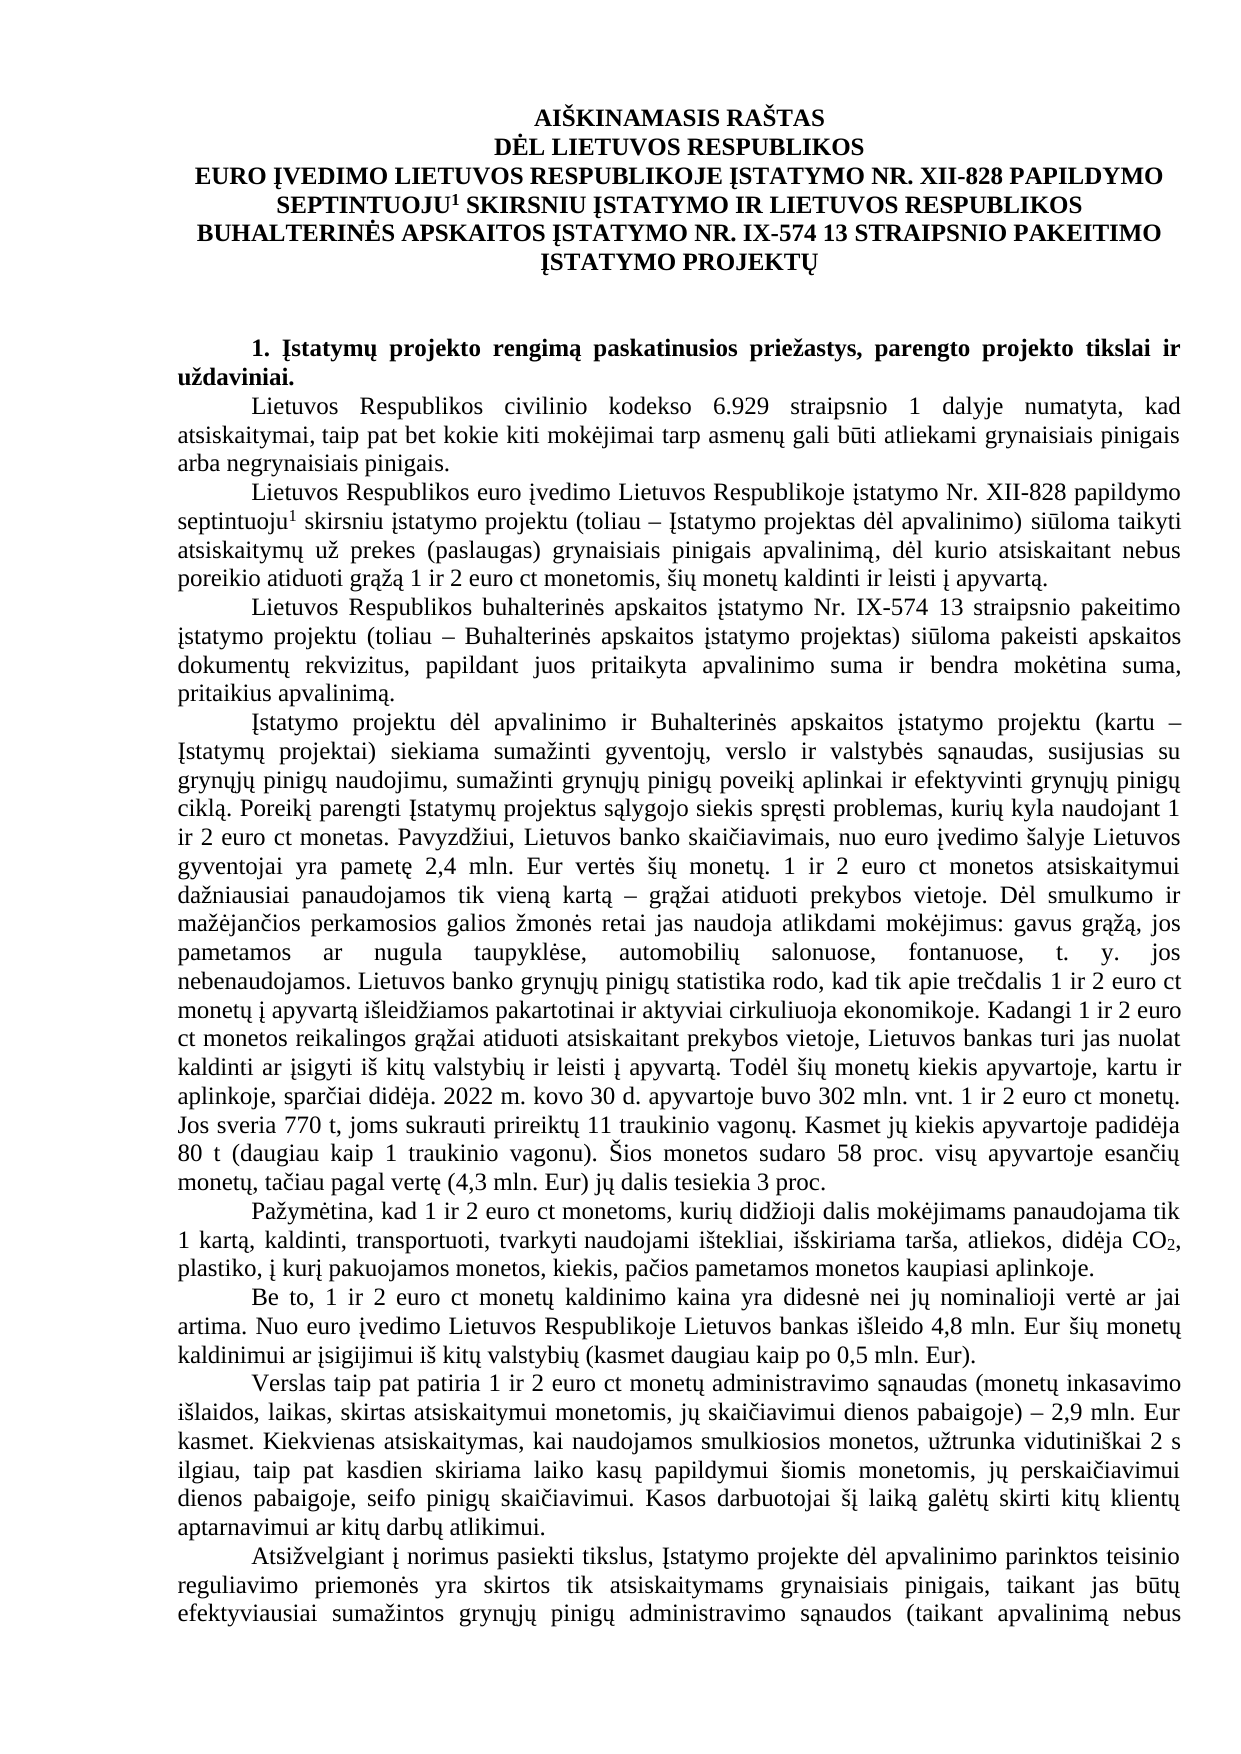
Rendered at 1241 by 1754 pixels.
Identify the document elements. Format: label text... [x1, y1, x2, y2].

text Įstatymo projektu dėl apvalinimo ir Buhalterinės apskaitos įstatymo projektu (kartu – Įstatymų projektai) siekiama sumažinti gyventojų, verslo ir valstybės sąnaudas, susijusias su grynųjų pinigų naudojimu, sumažinti grynųjų pinigų poveikį aplinkai ir efektyvinti grynųjų pinigų ciklą. Poreikį parengti Įstatymų projektus sąlygojo siekis spręsti problemas, kurių kyla naudojant 1 ir 2 euro ct monetas. Pavyzdžiui, Lietuvos banko skaičiavimais, nuo euro įvedimo šalyje Lietuvos gyventojai yra pametę 2,4 mln. Eur vertės šių monetų. 1 ir 2 euro ct monetos atsiskaitymui dažniausiai panaudojamos tik vieną kartą – grąžai atiduoti prekybos vietoje. Dėl smulkumo ir mažėjančios perkamosios galios žmonės retai jas naudoja atlikdami mokėjimus: gavus grąžą, jos pametamos ar nugula taupyklėse, automobilių salonuose, fontanuose, t. y. jos nebenaudojamos. Lietuvos banko grynųjų pinigų statistika rodo, kad tik apie trečdalis 1 ir 2 euro ct monetų į apyvartą išleidžiamos pakartotinai ir aktyviai cirkuliuoja ekonomikoje. Kadangi 1 ir 2 euro ct monetos reikalingos grąžai atiduoti atsiskaitant prekybos vietoje, Lietuvos bankas turi jas nuolat kaldinti ar įsigyti iš kitų valstybių ir leisti į apyvartą. Todėl šių monetų kiekis apyvartoje, kartu ir aplinkoje, sparčiai didėja. 2022 m. kovo 30 d. apyvartoje buvo 302 mln. vnt. 1 ir 2 euro ct monetų. Jos sveria 770 t, joms sukrauti prireiktų 11 traukinio vagonų. Kasmet jų kiekis apyvartoje padidėja 80 t (daugiau kaip 1 traukinio vagonu). Šios monetos sudaro 58 proc. visų apyvartoje esančių monetų, tačiau pagal vertę (4,3 mln. Eur) jų dalis tesiekia 3 proc. [177, 707, 1182, 1196]
text Lietuvos Respublikos euro įvedimo Lietuvos Respublikoje įstatymo Nr. XII-828 papildymo septintuoju1 skirsniu įstatymo projektu (toliau – Įstatymo projektas dėl apvalinimo) siūloma taikyti atsiskaitymų už prekes (paslaugas) grynaisiais pinigais apvalinimą, dėl kurio atsiskaitant nebus poreikio atiduoti grąžą 1 ir 2 euro ct monetomis, šių monetų kaldinti ir leisti į apyvartą. [177, 477, 1181, 592]
text Be to, 1 ir 2 euro ct monetų kaldinimo kaina yra didesnė nei jų nominalioji vertė ar jai artima. Nuo euro įvedimo Lietuvos Respublikoje Lietuvos bankas išleido 4,8 mln. Eur šių monetų kaldinimui ar įsigijimui iš kitų valstybių (kasmet daugiau kaip po 0,5 mln. Eur). [177, 1282, 1181, 1368]
text Pažymėtina, kad 1 ir 2 euro ct monetoms, kurių didžioji dalis mokėjimams panaudojama tik 1 kartą, kaldinti, transportuoti, tvarkyti naudojami ištekliai, išskiriama tarša, atliekos, didėja CO2, plastiko, į kurį pakuojamos monetos, kiekis, pačios pametamos monetos kaupiasi aplinkoje. [177, 1196, 1181, 1282]
text Lietuvos Respublikos buhalterinės apskaitos įstatymo Nr. IX-574 13 straipsnio pakeitimo įstatymo projektu (toliau – Buhalterinės apskaitos įstatymo projektas) siūloma pakeisti apskaitos dokumentų rekvizitus, papildant juos pritaikyta apvalinimo suma ir bendra mokėtina suma, pritaikius apvalinimą. [177, 592, 1181, 707]
text EURO ĮVEDIMO LIETUVOS RESPUBLIKOJE ĮSTATYMO NR. XII-828 PAPILDYMO SEPTINTUOJU1 sKIRSNIU ĮSTATYMO ir LIETUVOS RESPUBLIKOS BUHALTERINĖS APSKAITOS ĮSTATYMO NR. IX-574 13 STRAIPSNIo PAKEITIMO ĮSTATYMo PROJEKTų [177, 161, 1181, 276]
text DĖL LIETUVOS RESPUBLIKOS [177, 132, 1181, 161]
text Lietuvos Respublikos civilinio kodekso 6.929 straipsnio 1 dalyje numatyta, kad atsiskaitymai, taip pat bet kokie kiti mokėjimai tarp asmenų gali būti atliekami grynaisiais pinigais arba negrynaisiais pinigais. [177, 391, 1181, 477]
text Verslas taip pat patiria 1 ir 2 euro ct monetų administravimo sąnaudas (monetų inkasavimo išlaidos, laikas, skirtas atsiskaitymui monetomis, jų skaičiavimui dienos pabaigoje) – 2,9 mln. Eur kasmet. Kiekvienas atsiskaitymas, kai naudojamos smulkiosios monetos, užtrunka vidutiniškai 2 s ilgiau, taip pat kasdien skiriama laiko kasų papildymui šiomis monetomis, jų perskaičiavimui dienos pabaigoje, seifo pinigų skaičiavimui. Kasos darbuotojai šį laiką galėtų skirti kitų klientų aptarnavimui ar kitų darbų atlikimui. [177, 1368, 1181, 1541]
text AIŠKINAMASIS RAŠTAS [177, 103, 1181, 132]
text Atsižvelgiant į norimus pasiekti tikslus, Įstatymo projekte dėl apvalinimo parinktos teisinio reguliavimo priemonės yra skirtos tik atsiskaitymams grynaisiais pinigais, taikant jas būtų efektyviausiai sumažintos grynųjų pinigų administravimo sąnaudos (taikant apvalinimą nebus [177, 1541, 1181, 1627]
text 1. Įstatymų projekto rengimą paskatinusios priežastys, parengto projekto tikslai ir uždaviniai. [177, 333, 1181, 391]
